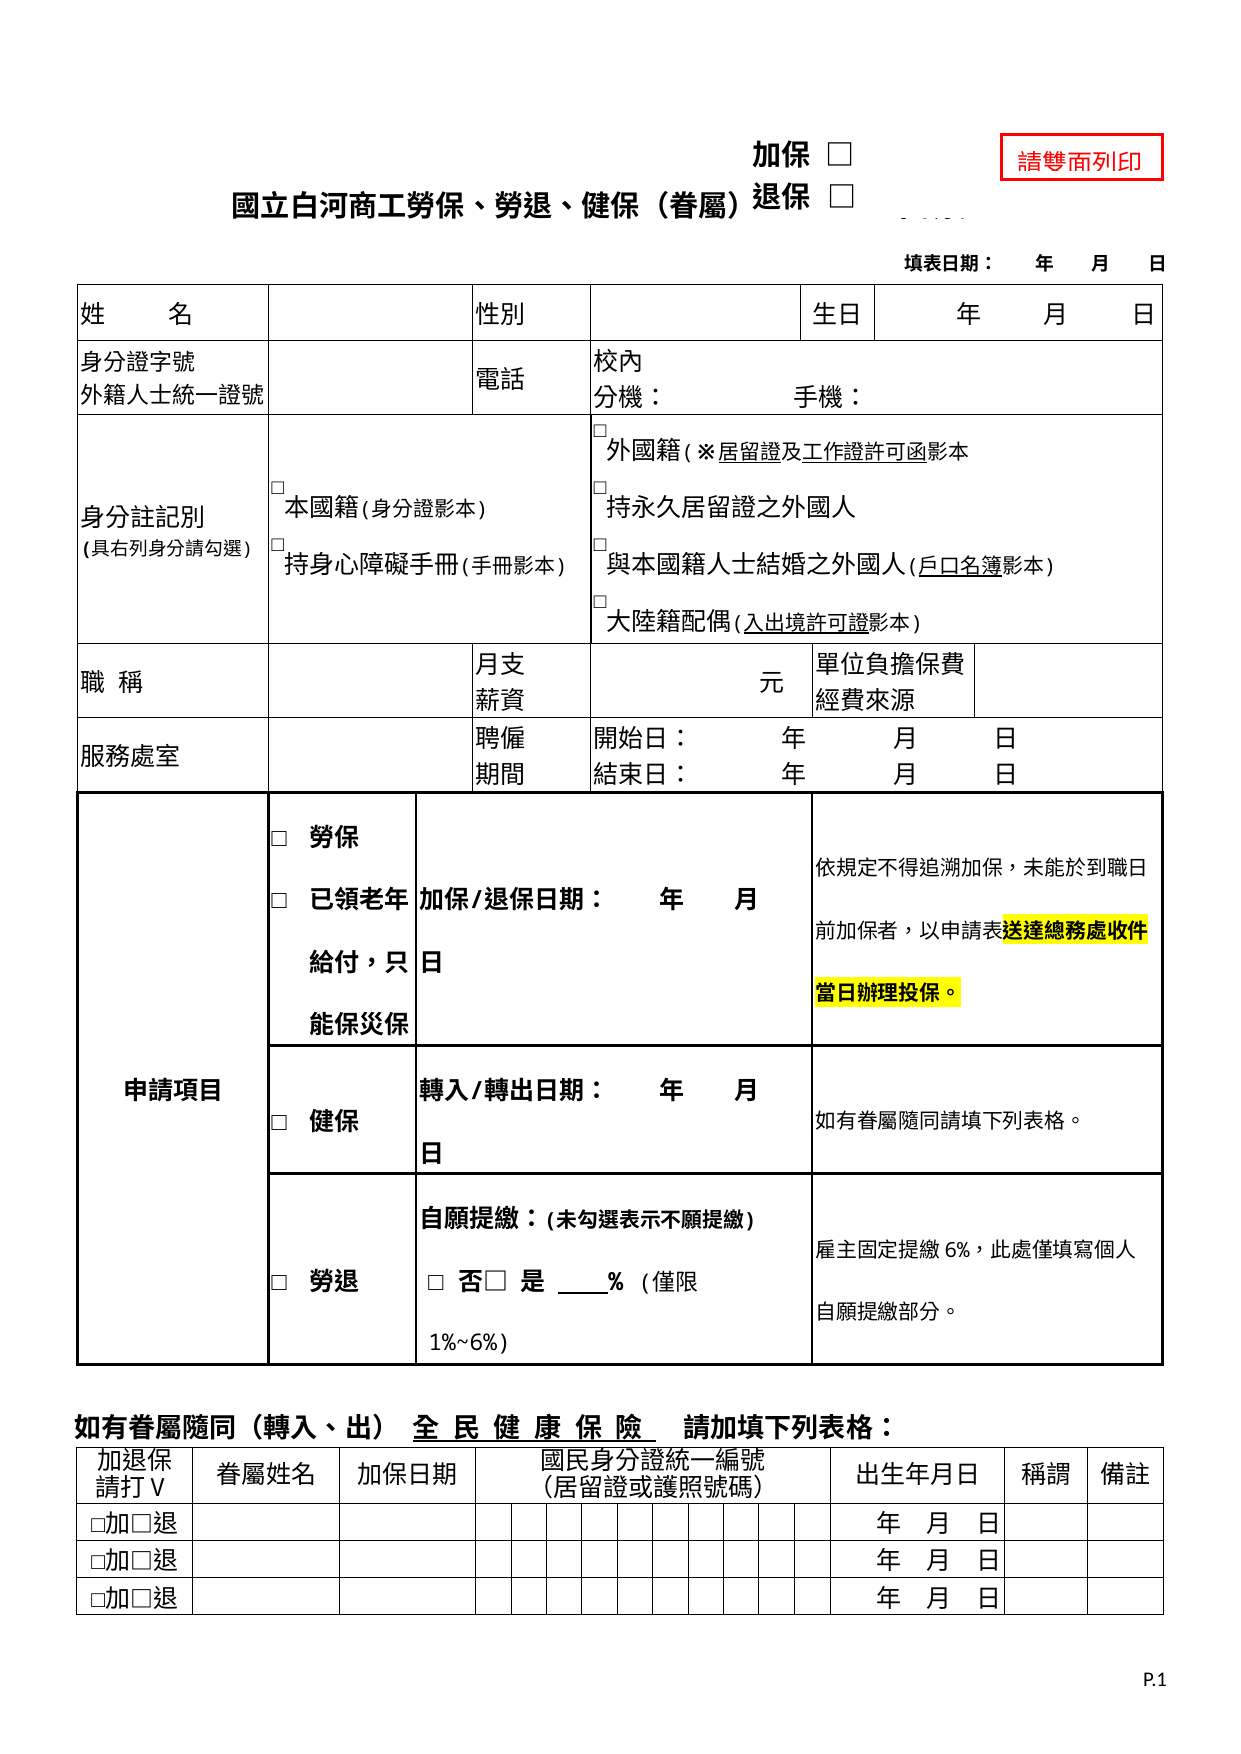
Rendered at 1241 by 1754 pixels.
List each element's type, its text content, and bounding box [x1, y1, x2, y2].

table_cell [975, 644, 1162, 717]
table_cell [618, 1541, 652, 1577]
table_header 加保日期 [340, 1448, 475, 1502]
table_cell 聘僱 期間 [473, 718, 590, 791]
table_cell [653, 1578, 688, 1614]
table_header [591, 285, 800, 339]
table_cell □加□退 [77, 1578, 192, 1614]
table_cell 年 月 日 [831, 1541, 1004, 1577]
table_cell [689, 1504, 723, 1540]
table_cell 元 [591, 644, 812, 717]
table_cell 勞保 已領老年給付，只能保災保 [270, 794, 415, 1044]
table_cell [582, 1541, 617, 1577]
table_cell [476, 1541, 511, 1577]
table_cell [759, 1578, 794, 1614]
text 國立白河商工勞保、勞退、健保（眷屬） 申請表 [74, 158, 1167, 221]
table_cell [193, 1504, 339, 1540]
table_cell [269, 644, 472, 717]
table_cell [512, 1504, 546, 1540]
table_cell [689, 1541, 723, 1577]
table_cell [547, 1578, 581, 1614]
table_cell [724, 1504, 758, 1540]
table_cell [795, 1541, 830, 1577]
table_cell [1005, 1541, 1087, 1577]
table_header 姓 名 [78, 285, 268, 339]
table_cell [618, 1578, 652, 1614]
table_cell 加保/退保日期： 年 月 日 [417, 794, 811, 1044]
text 填表日期： 年 月 日 [74, 221, 1167, 283]
table_cell [1088, 1578, 1163, 1614]
table_cell 如有眷屬隨同請填下列表格。 [813, 1047, 1161, 1172]
table_cell [1005, 1578, 1087, 1614]
text 請雙面列印 [1018, 144, 1146, 171]
text 如有眷屬隨同（轉入、出） 全 民 健 康 保 險 請加填下列表格： [74, 1384, 1167, 1447]
table_header 稱謂 [1005, 1448, 1087, 1502]
table_cell 電話 [473, 341, 590, 413]
table_cell 申請項目 [79, 794, 267, 1363]
table_cell [582, 1578, 617, 1614]
table_cell □加□退 [77, 1504, 192, 1540]
table_cell [618, 1504, 652, 1540]
table_cell 校內 分機： 手機： [591, 341, 1162, 413]
table_cell [340, 1541, 475, 1577]
table_cell [340, 1504, 475, 1540]
table_cell □本國籍(身分證影本) □持身心障礙手冊(手冊影本) [269, 415, 590, 643]
table_cell 身分註記別 (具右列身分請勾選) [78, 415, 268, 643]
table_cell [512, 1541, 546, 1577]
table_cell [512, 1578, 546, 1614]
table_header 生日 [801, 285, 874, 339]
table_header 加退保 請打V [77, 1448, 192, 1502]
table_cell [724, 1578, 758, 1614]
table_cell 身分證字號 外籍人士統一證號 [78, 341, 268, 413]
table_cell [193, 1578, 339, 1614]
table_cell [1088, 1504, 1163, 1540]
text 退保 □ [752, 174, 985, 211]
table_cell [1005, 1504, 1087, 1540]
table_cell [269, 341, 472, 413]
table_cell 年 月 日 [831, 1504, 1004, 1540]
table_cell [582, 1504, 617, 1540]
text 國立白河商工勞保、勞退、健保（眷屬） 申請表 [1003, 136, 1161, 178]
table_cell [340, 1578, 475, 1614]
table_cell □加□退 [77, 1541, 192, 1577]
table_cell [269, 718, 472, 791]
table_cell [476, 1578, 511, 1614]
table_cell 單位負擔保費經費來源 [813, 644, 974, 717]
table_header 出生年月日 [831, 1448, 1004, 1502]
table_cell 依規定不得追溯加保，未能於到職日前加保者，以申請表送達總務處收件當日辦理投保。 [813, 794, 1161, 1044]
table_cell □外國籍(※居留證及工作證許可函影本 □持永久居留證之外國人 □與本國籍人士結婚之外國人(戶口名簿影本) □大陸籍配偶(入出境許可證影本) [592, 415, 1162, 643]
table_cell [759, 1504, 794, 1540]
table_cell 雇主固定提繳6%，此處僅填寫個人 自願提繳部分。 [813, 1175, 1161, 1363]
table_cell [476, 1504, 511, 1540]
table_header [269, 285, 472, 339]
table_cell [795, 1504, 830, 1540]
table_header 備註 [1088, 1448, 1163, 1502]
table_cell 健保 [270, 1047, 415, 1172]
table_cell [547, 1541, 581, 1577]
table_cell [653, 1541, 688, 1577]
table_cell [1088, 1541, 1163, 1577]
table_cell [795, 1578, 830, 1614]
table_cell 自願提繳：(未勾選表示不願提繳) □ 否□ 是 % (僅限1%~6%) [417, 1175, 811, 1363]
table_header 眷屬姓名 [193, 1448, 339, 1502]
table_cell [759, 1541, 794, 1577]
table_cell 月支 薪資 [473, 644, 590, 717]
table_cell 服務處室 [78, 718, 268, 791]
table_header 年 月 日 [875, 285, 1162, 339]
table_cell 轉入/轉出日期： 年 月 日 [417, 1047, 811, 1172]
table_header 國民身分證統一編號 （居留證或護照號碼） [476, 1448, 830, 1502]
table_cell 勞退 [270, 1175, 415, 1363]
table_cell [653, 1504, 688, 1540]
text 加保 □ [752, 132, 985, 174]
table_cell [689, 1578, 723, 1614]
table_header 性別 [473, 285, 590, 339]
table_cell [724, 1541, 758, 1577]
table_cell [547, 1504, 581, 1540]
table_cell 開始日： 年 月 日 結束日： 年 月 日 [591, 718, 1162, 791]
table_cell 職 稱 [78, 644, 268, 717]
table_cell 年 月 日 [831, 1578, 1004, 1614]
table_cell [193, 1541, 339, 1577]
